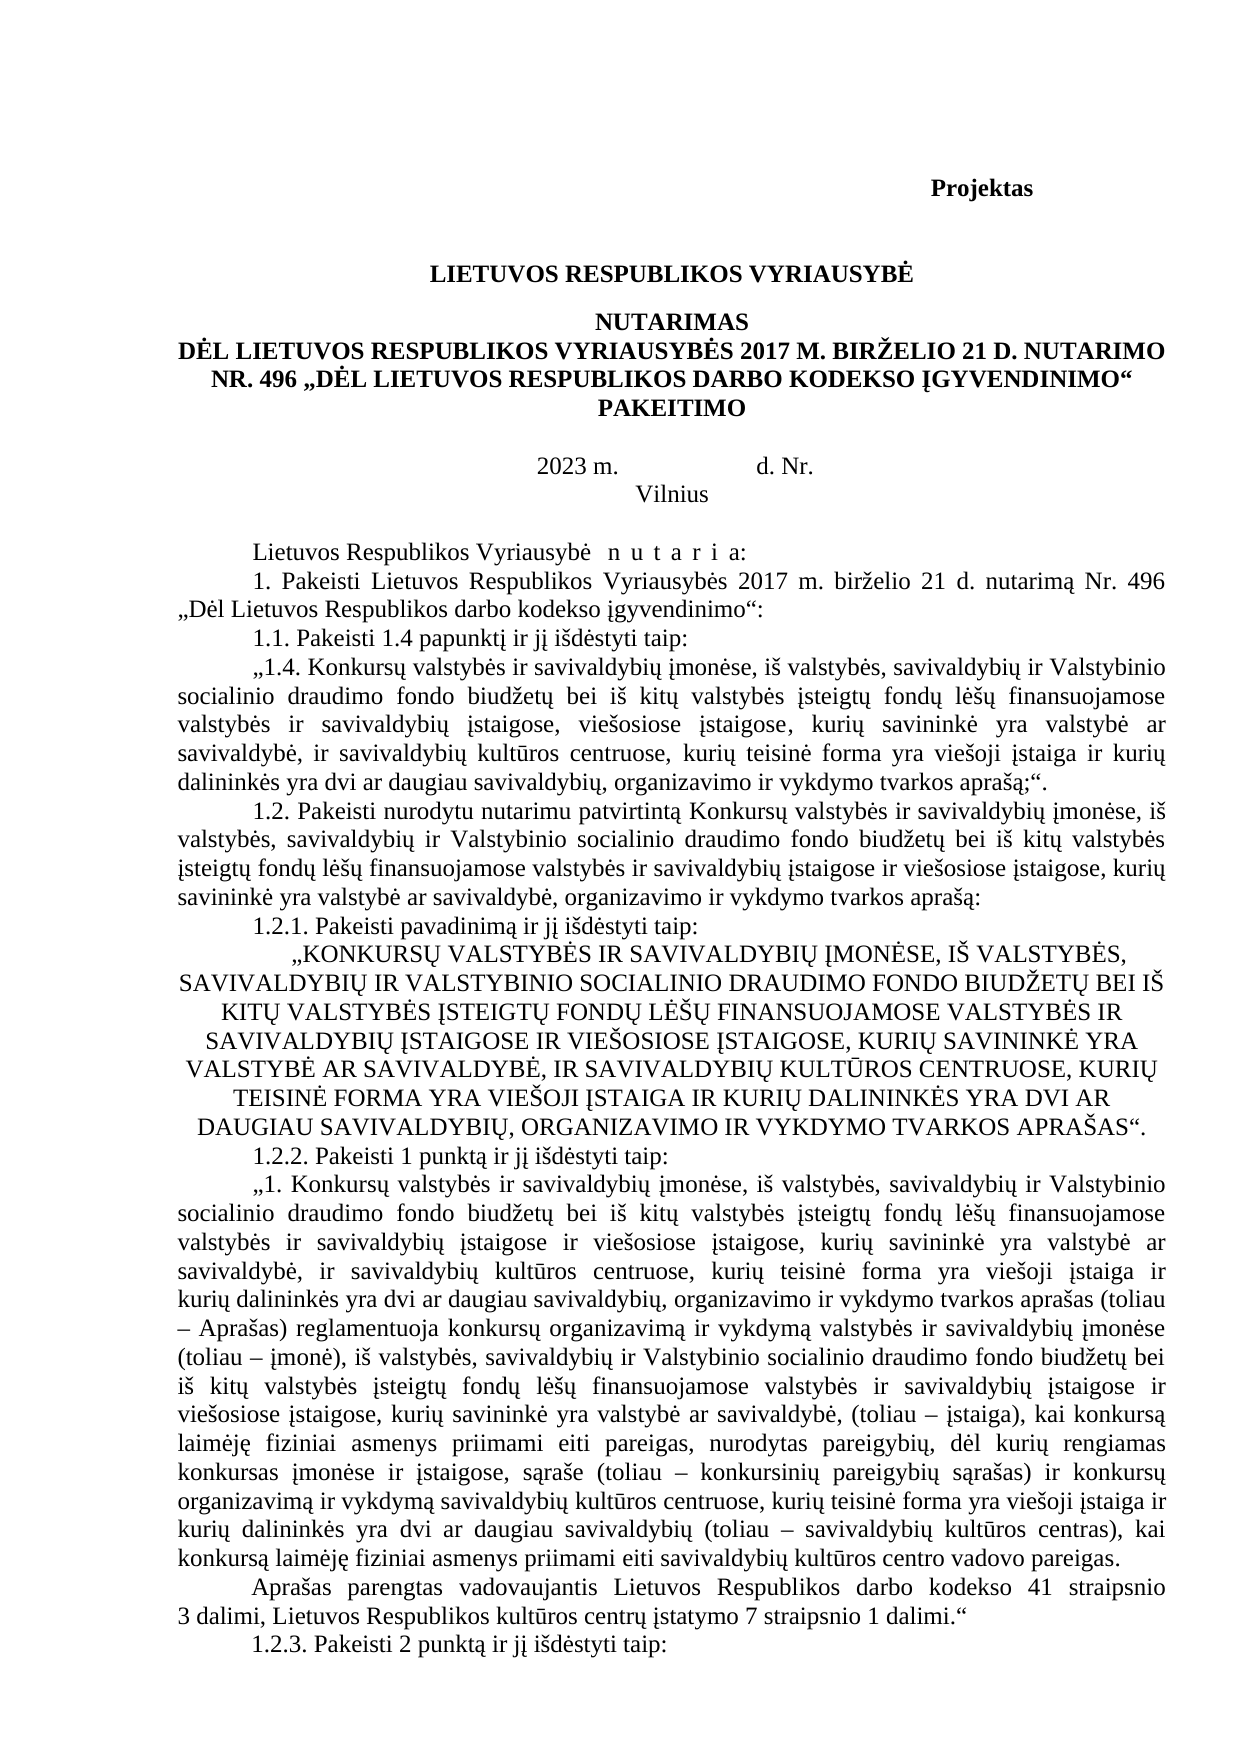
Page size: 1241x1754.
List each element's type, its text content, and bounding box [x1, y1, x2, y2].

text LIETUVOS RESPUBLIKOS VYRIAUSYBĖ [177, 259, 1167, 288]
text 1. Pakeisti Lietuvos Respublikos Vyriausybės 2017 m. birželio 21 d. nutarimą Nr. 496 „Dėl Lietuvos Respublikos darbo kodekso įgyvendinimo“: [177, 566, 1167, 623]
text „1.4. Konkursų valstybės ir savivaldybių įmonėse, iš valstybės, savivaldybių ir Valstybinio socialinio draudimo fondo biudžetų bei iš kitų valstybės įsteigtų fondų lėšų finansuojamose valstybės ir savivaldybių įstaigose, viešosiose įstaigose, kurių savininkė yra valstybė ar savivaldybė, ir savivaldybių kultūros centruose, kurių teisinė forma yra viešoji įstaiga ir kurių dalininkės yra dvi ar daugiau savivaldybių, organizavimo ir vykdymo tvarkos aprašą;“. [177, 652, 1167, 796]
text 1.2. Pakeisti nurodytu nutarimu patvirtintą Konkursų valstybės ir savivaldybių įmonėse, iš valstybės, savivaldybių ir Valstybinio socialinio draudimo fondo biudžetų bei iš kitų valstybės įsteigtų fondų lėšų finansuojamose valstybės ir savivaldybių įstaigose ir viešosiose įstaigose, kurių savininkė yra valstybė ar savivaldybė, organizavimo ir vykdymo tvarkos aprašą: [177, 796, 1167, 911]
text „1. Konkursų valstybės ir savivaldybių įmonėse, iš valstybės, savivaldybių ir Valstybinio socialinio draudimo fondo biudžetų bei iš kitų valstybės įsteigtų fondų lėšų finansuojamose valstybės ir savivaldybių įstaigose ir viešosiose įstaigose, kurių savininkė yra valstybė ar savivaldybė, ir savivaldybių kultūros centruose, kurių teisinė forma yra viešoji įstaiga ir kurių dalininkės yra dvi ar daugiau savivaldybių, organizavimo ir vykdymo tvarkos aprašas (toliau – Aprašas) reglamentuoja konkursų organizavimą ir vykdymą valstybės ir savivaldybių įmonėse (toliau – įmonė), iš valstybės, savivaldybių ir Valstybinio socialinio draudimo fondo biudžetų bei iš kitų valstybės įsteigtų fondų lėšų finansuojamose valstybės ir savivaldybių įstaigose ir viešosiose įstaigose, kurių savininkė yra valstybė ar savivaldybė, (toliau – įstaiga), kai konkursą laimėję fiziniai asmenys priimami eiti pareigas, nurodytas pareigybių, dėl kurių rengiamas konkursas įmonėse ir įstaigose, sąraše (toliau – konkursinių pareigybių sąrašas) ir konkursų organizavimą ir vykdymą savivaldybių kultūros centruose, kurių teisinė forma yra viešoji įstaiga ir kurių dalininkės yra dvi ar daugiau savivaldybių (toliau – savivaldybių kultūros centras), kai konkursą laimėję fiziniai asmenys priimami eiti savivaldybių kultūros centro vadovo pareigas. [177, 1169, 1167, 1572]
text Lietuvos Respublikos Vyriausybė nutaria: [177, 537, 1167, 566]
text „KONKURSŲ VALSTYBĖS IR SAVIVALDYBIŲ ĮMONĖSE, IŠ VALSTYBĖS, SAVIVALDYBIŲ IR VALSTYBINIO SOCIALINIO DRAUDIMO FONDO BIUDŽETŲ BEI IŠ KITŲ VALSTYBĖS ĮSTEIGTŲ FONDŲ LĖŠŲ FINANSUOJAMOSE VALSTYBĖS IR SAVIVALDYBIŲ ĮSTAIGOSE IR VIEŠOSIOSE ĮSTAIGOSE, KURIŲ SAVININKĖ YRA VALSTYBĖ AR SAVIVALDYBĖ, IR SAVIVALDYBIŲ KULTŪROS CENTRUOSE, KURIŲ TEISINĖ FORMA YRA VIEŠOJI ĮSTAIGA IR KURIŲ DALININKĖS YRA DVI AR DAUGIAU SAVIVALDYBIŲ, ORGANIZAVIMO IR VYKDYMO TVARKOS APRAŠAS“. [177, 939, 1167, 1141]
text 2023 m. d. Nr. [177, 451, 1167, 479]
text Projektas [177, 173, 1034, 202]
text Vilnius [177, 479, 1167, 508]
text DĖL LIETUVOS RESPUBLIKOS VYRIAUSYBĖS 2017 M. BIRŽELIO 21 D. NUTARIMO NR. 496 „DĖL LIETUVOS RESPUBLIKOS DARBO KODEKSO ĮGYVENDINIMO“ PAKEITIMO [177, 336, 1167, 422]
text nutarimas [177, 307, 1167, 336]
text 1.1. Pakeisti 1.4 papunktį ir jį išdėstyti taip: [177, 623, 1167, 652]
text 1.2.3. Pakeisti 2 punktą ir jį išdėstyti taip: [177, 1629, 1167, 1658]
text 1.2.1. Pakeisti pavadinimą ir jį išdėstyti taip: [177, 911, 1167, 939]
text 1.2.2. Pakeisti 1 punktą ir jį išdėstyti taip: [177, 1141, 1167, 1169]
text Aprašas parengtas vadovaujantis Lietuvos Respublikos darbo kodekso 41 straipsnio 3 dalimi, Lietuvos Respublikos kultūros centrų įstatymo 7 straipsnio 1 dalimi.“ [177, 1572, 1167, 1629]
